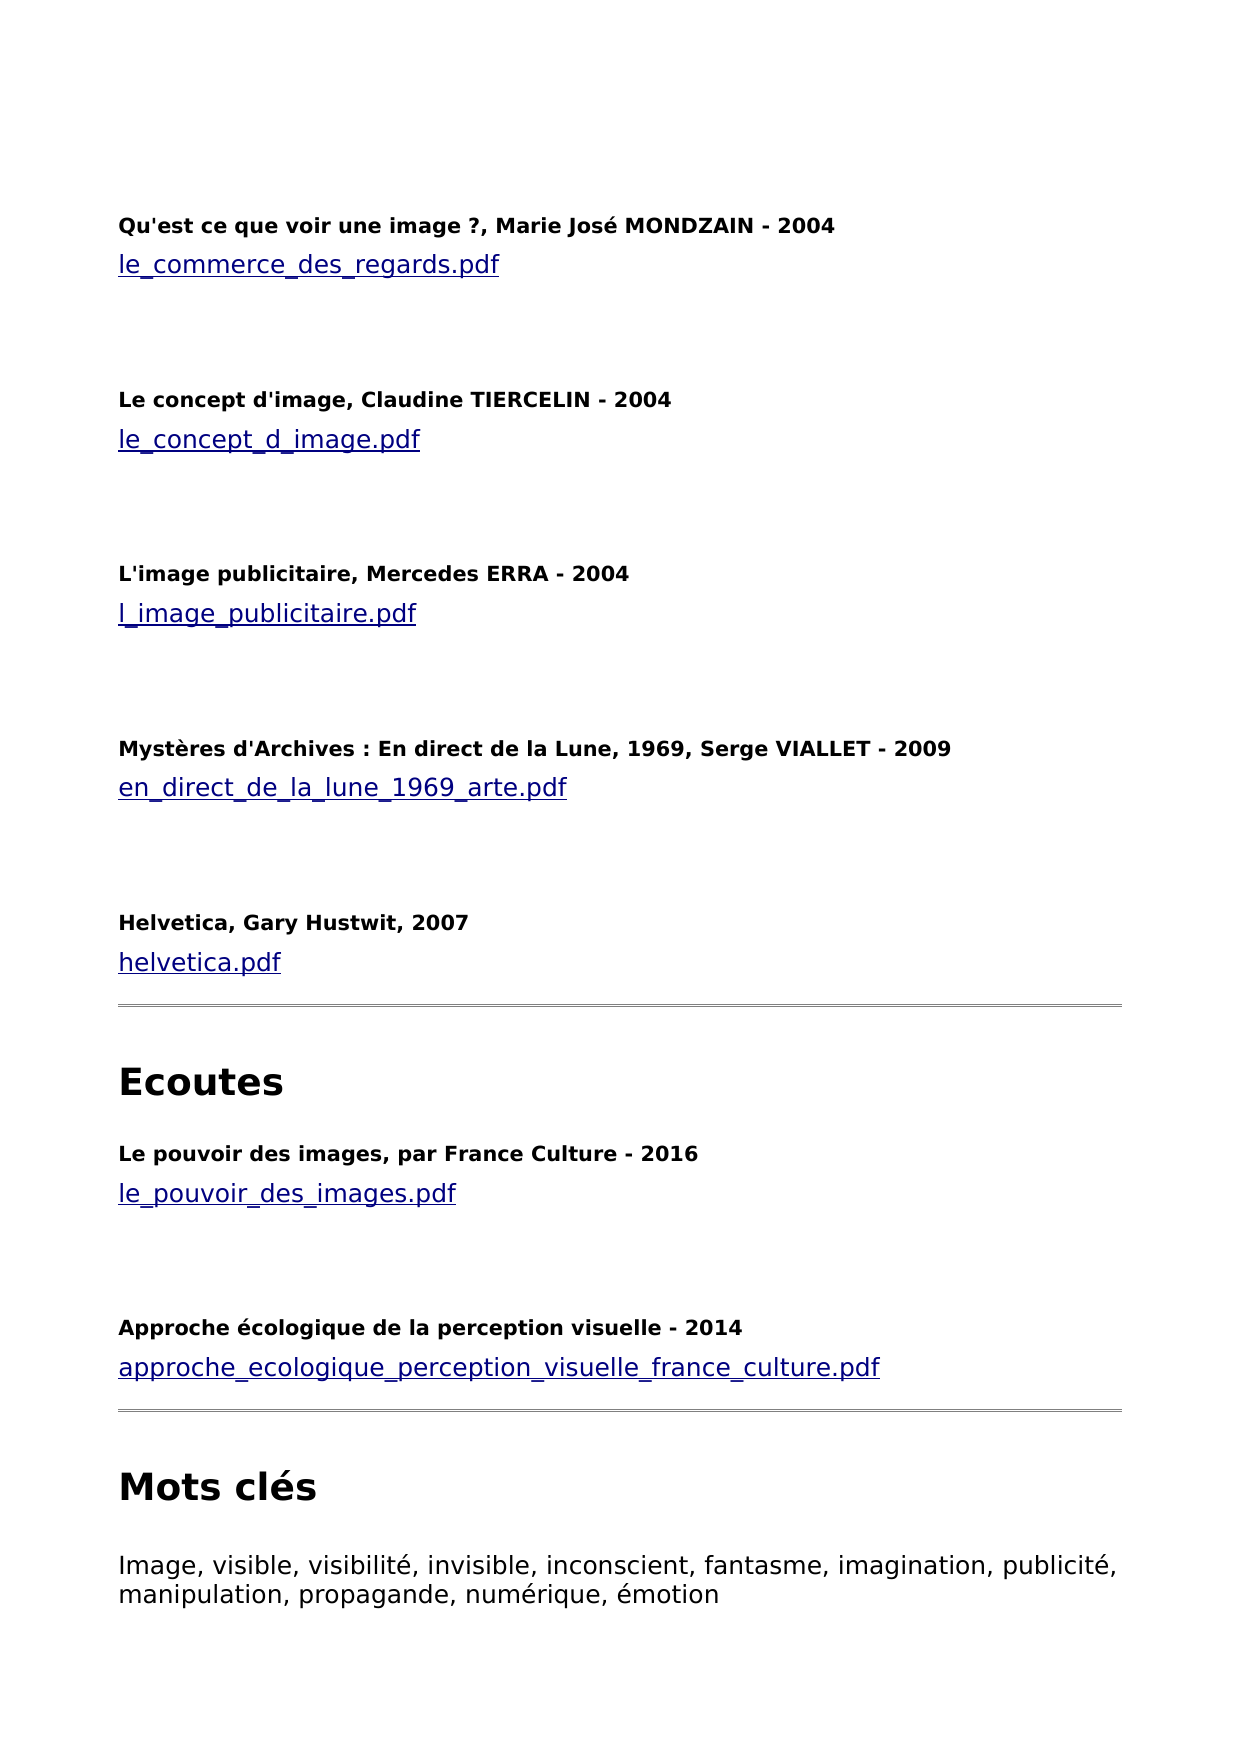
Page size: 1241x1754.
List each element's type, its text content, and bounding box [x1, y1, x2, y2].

text helvetica.pdf [118, 948, 1122, 977]
subtitle Approche écologique de la perception visuelle - 2014 [118, 1316, 1122, 1341]
text le_concept_d_image.pdf [118, 425, 1122, 454]
text en_direct_de_la_lune_1969_arte.pdf [118, 773, 1122, 803]
subtitle Qu'est ce que voir une image ?, Marie José MONDZAIN - 2004 [118, 214, 1122, 238]
subtitle Mystères d'Archives : En direct de la Lune, 1969, Serge VIALLET - 2009 [118, 737, 1122, 761]
text le_pouvoir_des_images.pdf [118, 1179, 1122, 1208]
subtitle Le concept d'image, Claudine TIERCELIN - 2004 [118, 388, 1122, 412]
text approche_ecologique_perception_visuelle_france_culture.pdf [118, 1353, 1122, 1382]
subtitle Ecoutes [118, 1061, 1122, 1104]
subtitle Helvetica, Gary Hustwit, 2007 [118, 911, 1122, 935]
subtitle Mots clés [118, 1466, 1122, 1510]
text l_image_publicitaire.pdf [118, 599, 1122, 628]
subtitle Le pouvoir des images, par France Culture - 2016 [118, 1142, 1122, 1166]
text le_commerce_des_regards.pdf [118, 251, 1122, 280]
subtitle L'image publicitaire, Mercedes ERRA - 2004 [118, 562, 1122, 587]
text Image, visible, visibilité, invisible, inconscient, fantasme, imagination, publicité, manipulation, propagande, numérique, émotion [118, 1522, 1122, 1610]
